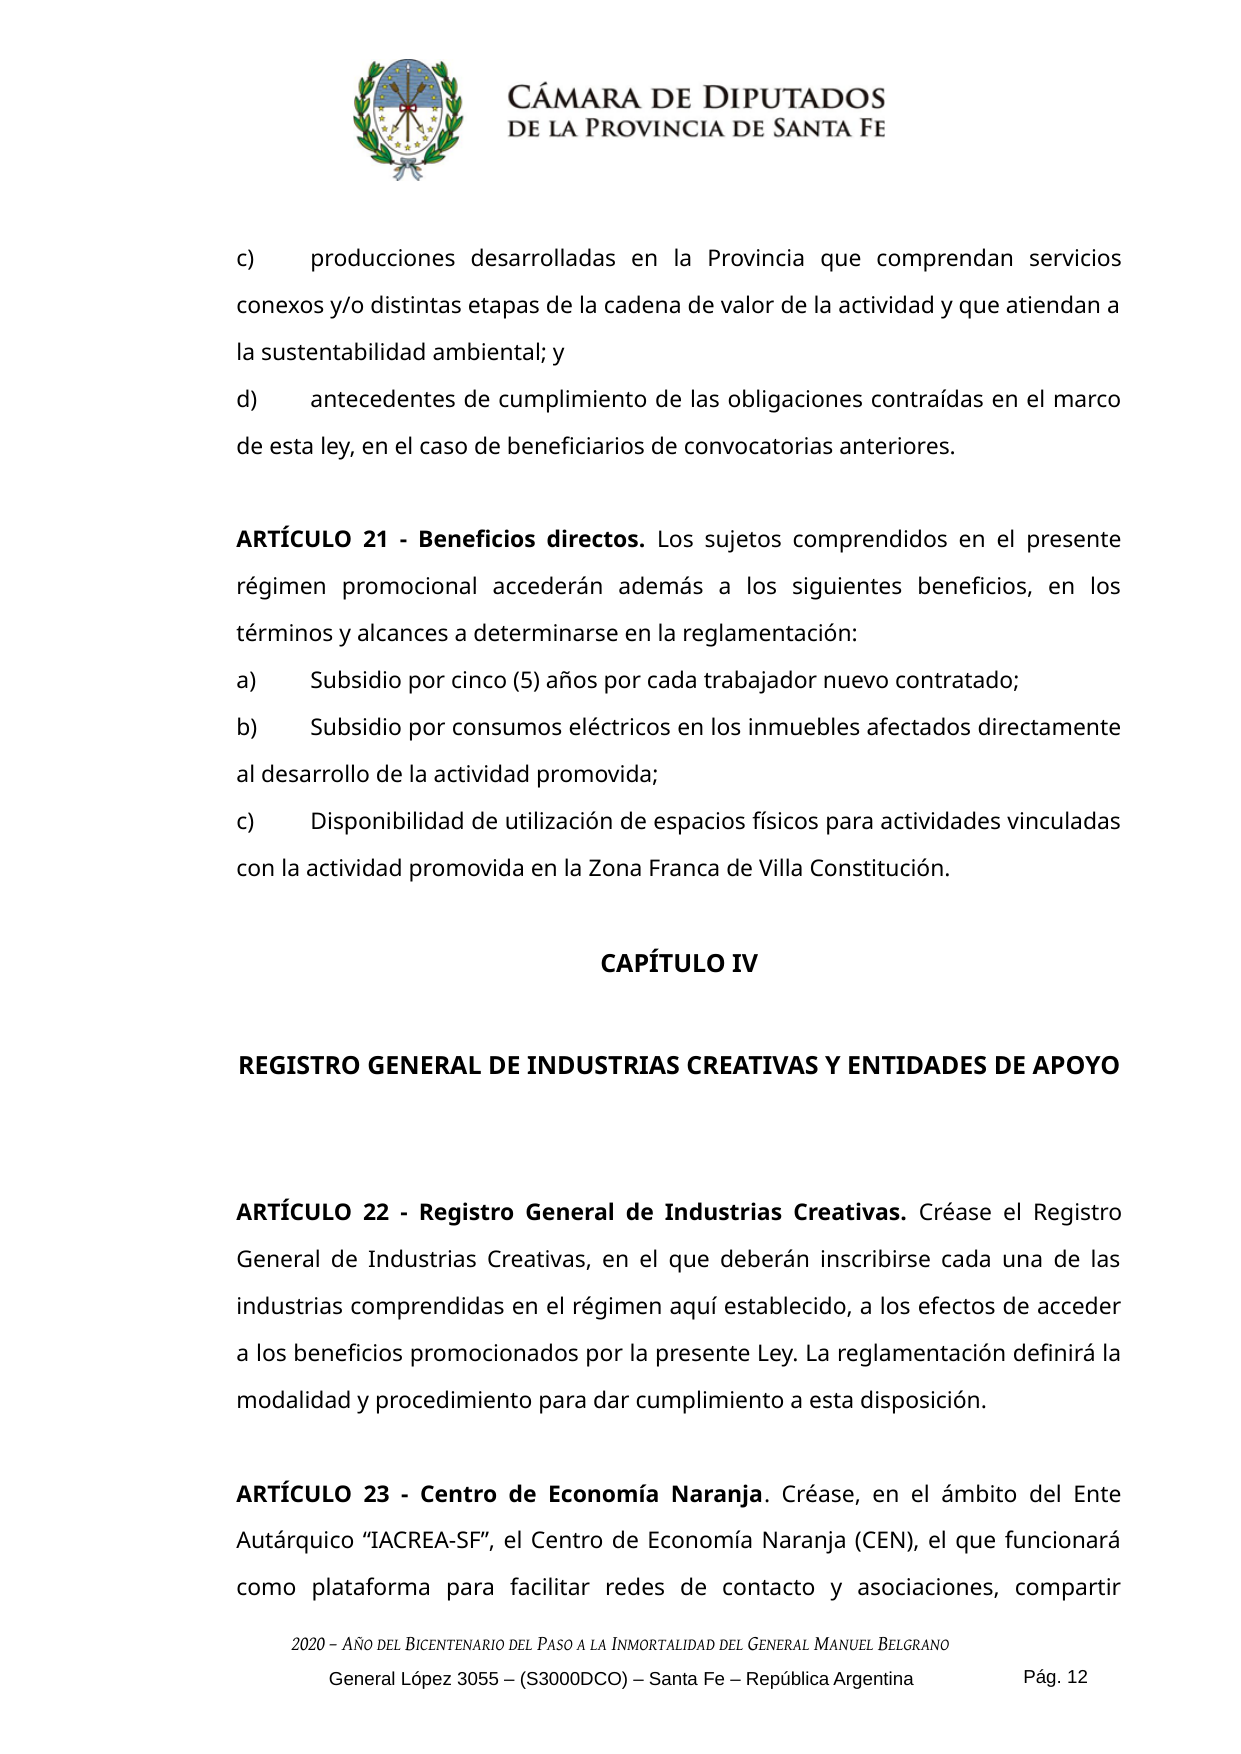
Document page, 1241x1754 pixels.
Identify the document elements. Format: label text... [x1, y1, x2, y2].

text ARTÍCULO 23 - Centro de Economía Naranja. Créase, en el ámbito del Ente Autárquico “IACREA-SF”, el Centro de Economía Naranja (CEN), el que funcionará como plataforma para facilitar redes de contacto y asociaciones, compartir [236, 1478, 1122, 1603]
text ARTÍCULO 22 - Registro General de Industrias Creativas. Créase el Registro General de Industrias Creativas, en el que deberán inscribirse cada una de las industrias comprendidas en el régimen aquí establecido, a los efectos de acceder a los beneficios promocionados por la presente Ley. La reglamentación definirá la modalidad y procedimiento para dar cumplimiento a esta disposición. [236, 1196, 1122, 1415]
text c) producciones desarrolladas en la Provincia que comprendan servicios conexos y/o distintas etapas de la cadena de valor de la actividad y que atiendan a la sustentabilidad ambiental; y [236, 242, 1122, 367]
text ARTÍCULO 21 - Beneficios directos. Los sujetos comprendidos en el presente régimen promocional accederán además a los siguientes beneficios, en los términos y alcances a determinarse en la reglamentación: [236, 523, 1122, 648]
text b) Subsidio por consumos eléctricos en los inmuebles afectados directamente al desarrollo de la actividad promovida; [236, 711, 1122, 789]
text CAPÍTULO IV [236, 945, 1122, 979]
text d) antecedentes de cumplimiento de las obligaciones contraídas en el marco de esta ley, en el caso de beneficiarios de convocatorias anteriores. [236, 383, 1122, 461]
text a) Subsidio por cinco (5) años por cada trabajador nuevo contratado; [236, 664, 1122, 695]
text REGISTRO GENERAL DE INDUSTRIAS CREATIVAS Y ENTIDADES DE APOYO [236, 1047, 1122, 1081]
text c) Disponibilidad de utilización de espacios físicos para actividades vinculadas con la actividad promovida en la Zona Franca de Villa Constitución. [236, 805, 1122, 883]
